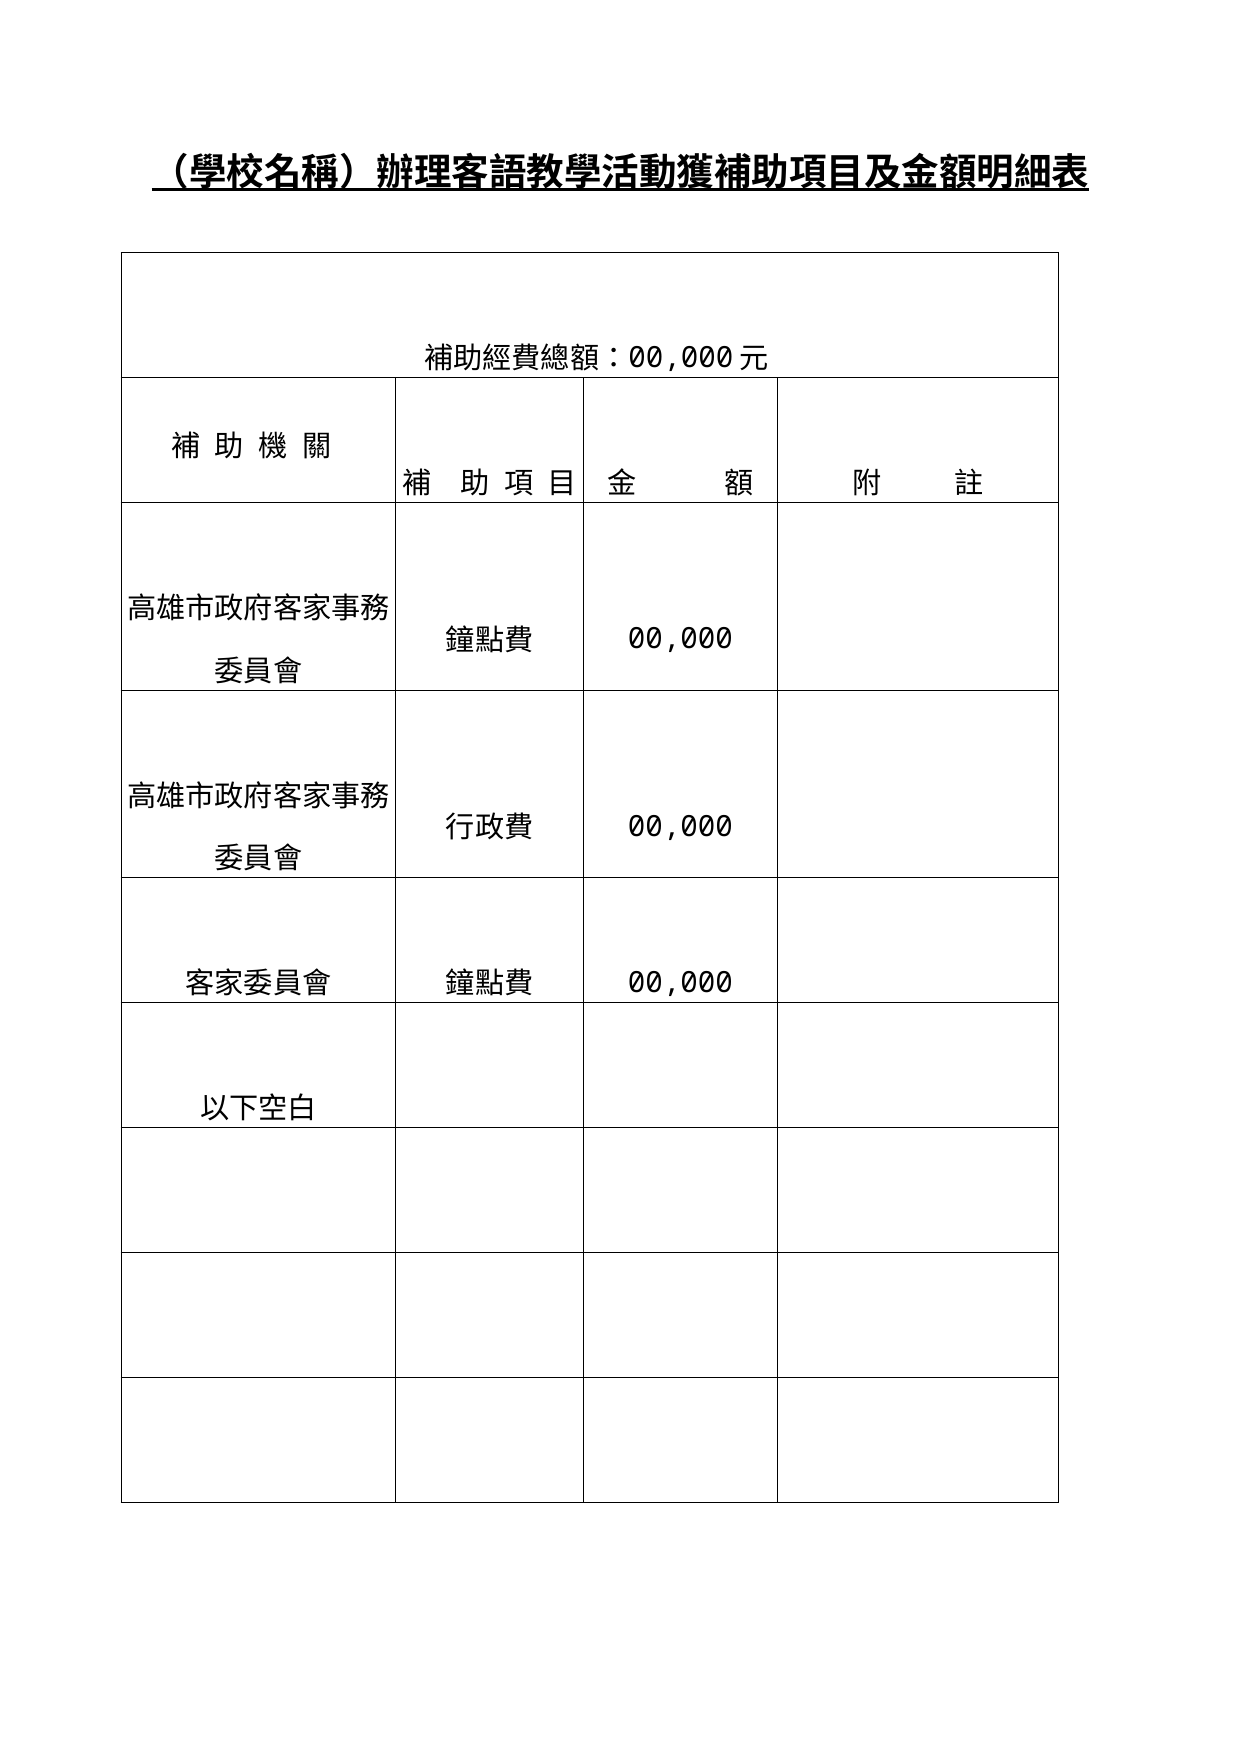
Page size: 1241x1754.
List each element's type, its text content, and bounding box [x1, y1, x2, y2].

table_header 補助經費總額：00,000元 [122, 253, 1058, 377]
table_cell 高雄市政府客家事務委員會 [122, 503, 395, 689]
table_cell [122, 1128, 395, 1252]
table_cell 補 助 機 關 [122, 378, 395, 502]
table_cell [122, 1378, 395, 1502]
table_cell 金 額 [584, 378, 777, 502]
table_cell [584, 1003, 777, 1127]
table_cell [122, 1253, 395, 1377]
table_cell 附 註 [778, 378, 1058, 502]
table_cell [778, 878, 1058, 1002]
table_cell 補 助 項 目 [396, 378, 583, 502]
table_cell 00,000 [584, 503, 777, 689]
text （學校名稱）辦理客語教學活動獲補助項目及金額明細表 [118, 127, 1122, 189]
table_cell [778, 1253, 1058, 1377]
table_cell [396, 1003, 583, 1127]
table_cell 00,000 [584, 878, 777, 1002]
table_cell 高雄市政府客家事務委員會 [122, 691, 395, 877]
table_cell 以下空白 [122, 1003, 395, 1127]
table_cell [396, 1128, 583, 1252]
table_cell [396, 1253, 583, 1377]
table_cell 行政費 [396, 691, 583, 877]
table_cell [584, 1253, 777, 1377]
table_cell [778, 1378, 1058, 1502]
table_cell 鐘點費 [396, 503, 583, 689]
table_cell [778, 503, 1058, 689]
table_cell [584, 1378, 777, 1502]
table_cell [778, 1003, 1058, 1127]
table_cell [778, 691, 1058, 877]
table_cell 鐘點費 [396, 878, 583, 1002]
table_cell [778, 1128, 1058, 1252]
table_cell [396, 1378, 583, 1502]
table_cell [584, 1128, 777, 1252]
table_cell 00,000 [584, 691, 777, 877]
table_cell 客家委員會 [122, 878, 395, 1002]
